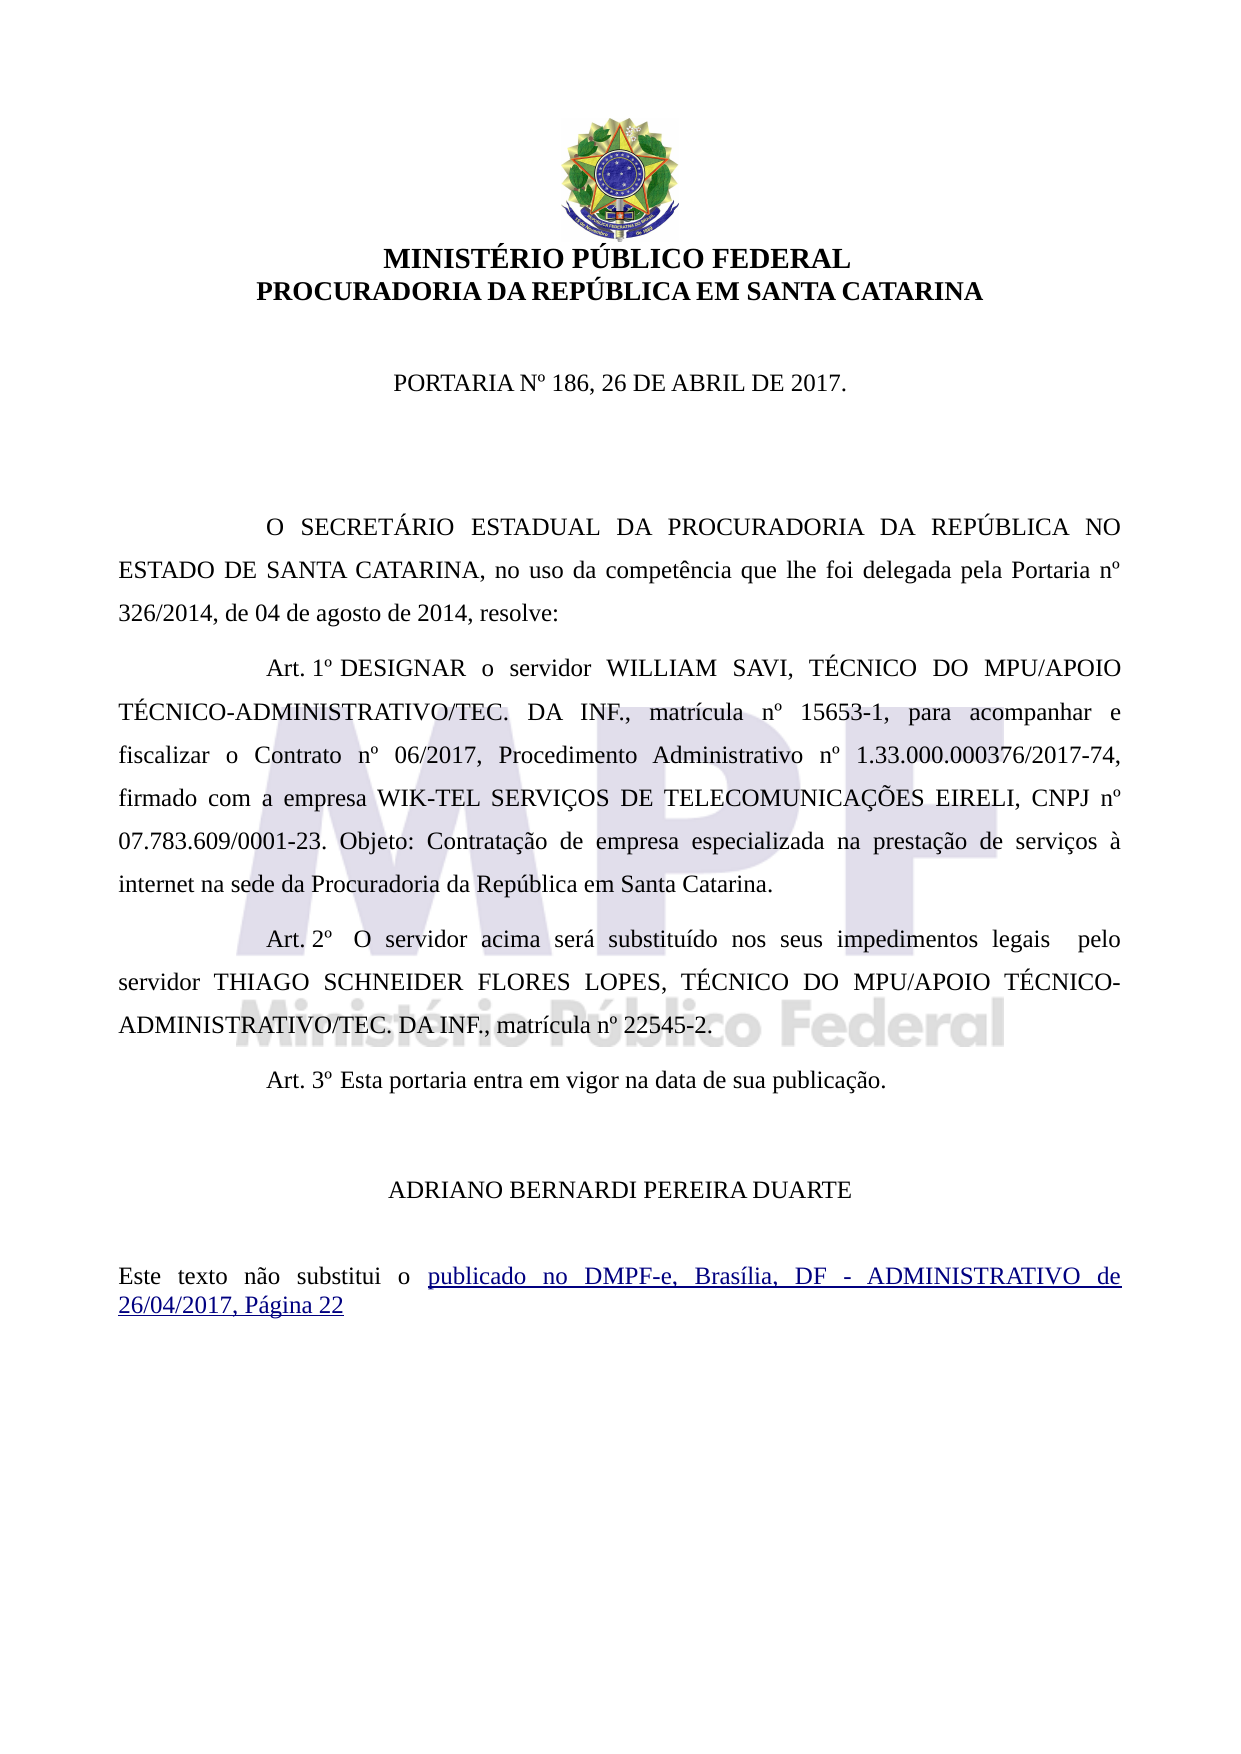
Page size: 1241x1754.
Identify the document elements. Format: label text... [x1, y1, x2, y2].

text Art. 3º Esta portaria entra em vigor na data de sua publicação. [118, 1065, 1122, 1094]
picture [236, 1039, 1004, 1047]
text MINISTÉRIO PÚBLICO FEDERAL [118, 176, 1122, 275]
text O SECRETÁRIO ESTADUAL DA PROCURADORIA DA REPÚBLICA NO ESTADO DE SANTA CATARINA, no uso da competência que lhe foi delegada pela Portaria nº 326/2014, de 04 de agosto de 2014, resolve: [118, 512, 1122, 627]
text Este texto não substitui o publicado no DMPF-e, Brasília, DF - ADMINISTRATIVO de 26/04/2017, Página 22 [118, 1261, 1122, 1319]
text Art. 1º DESIGNAR o servidor WILLIAM SAVI, TÉCNICO DO MPU/APOIO TÉCNICO-ADMINISTRATIVO/TEC. DA INF., matrícula nº 15653-1, para acompanhar e fiscalizar o Contrato nº 06/2017, Procedimento Administrativo nº 1.33.000.000376/2017-74, firmado com a empresa WIK-TEL SERVIÇOS DE TELECOMUNICAÇÕES EIRELI, CNPJ nº 07.783.609/0001-23. Objeto: Contratação de empresa especializada na prestação de serviços à internet na sede da Procuradoria da República em Santa Catarina. [118, 653, 1122, 898]
picture [236, 898, 1004, 924]
text ADRIANO BERNARDI PEREIRA DUARTE [118, 1175, 1122, 1204]
text PORTARIA Nº 186, 26 DE ABRIL DE 2017. [118, 368, 1122, 397]
text PROCURADORIA DA REPÚBLICA EM SANTA CATARINA [118, 275, 1122, 306]
text Art. 2º O servidor acima será substituído nos seus impedimentos legais pelo servidor THIAGO SCHNEIDER FLORES LOPES, TÉCNICO DO MPU/APOIO TÉCNICO-ADMINISTRATIVO/TEC. DA INF., matrícula nº 22545-2. [118, 924, 1122, 1039]
